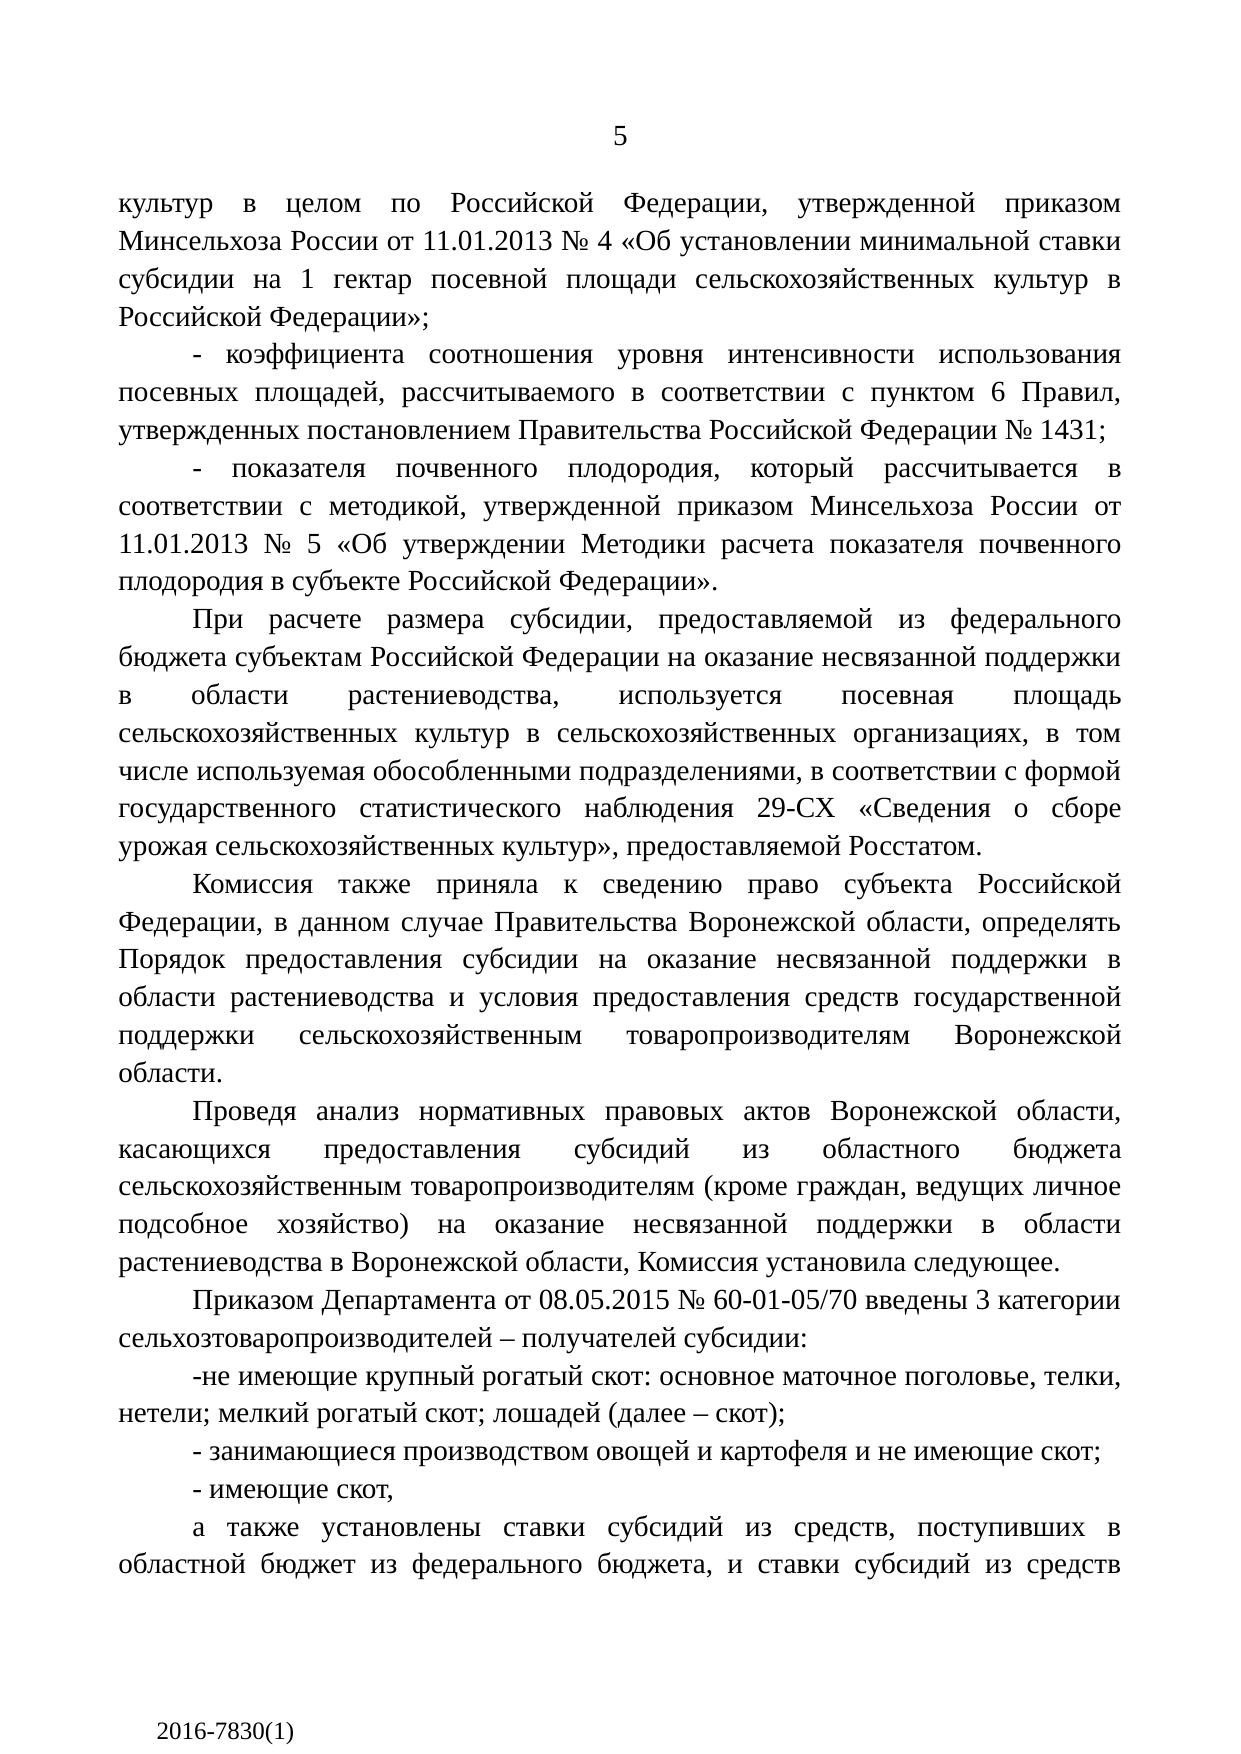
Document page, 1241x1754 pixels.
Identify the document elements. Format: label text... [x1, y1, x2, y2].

text Приказом Департамента от 08.05.2015 № 60-01-05/70 введены 3 категории сельхозтоваропроизводителей – получателей субсидии: [118, 1278, 1122, 1353]
text Комиссия также приняла к сведению право субъекта Российской Федерации, в данном случае Правительства Воронежской области, определять Порядок предоставления субсидии на оказание несвязанной поддержки в области растениеводства и условия предоставления средств государственной поддержки сельскохозяйственным товаропроизводителям Воронежской области. [118, 862, 1122, 1089]
text - занимающиеся производством овощей и картофеля и не имеющие скот; [118, 1429, 1122, 1467]
text - показателя почвенного плодородия, который рассчитывается в соответствии с методикой, утвержденной приказом Минсельхоза России от 11.01.2013 № 5 «Об утверждении Методики расчета показателя почвенного плодородия в субъекте Российской Федерации». [118, 446, 1122, 597]
text - имеющие скот, [118, 1467, 1122, 1504]
text культур в целом по Российской Федерации, утвержденной приказом Минсельхоза России от 11.01.2013 № 4 «Об установлении минимальной ставки субсидии на 1 гектар посевной площади сельскохозяйственных культур в Российской Федерации»; [118, 181, 1122, 332]
text а также установлены ставки субсидий из средств, поступивших в областной бюджет из федерального бюджета, и ставки субсидий из средств [118, 1504, 1122, 1580]
text Проведя анализ нормативных правовых актов Воронежской области, касающихся предоставления субсидий из областного бюджета сельскохозяйственным товаропроизводителям (кроме граждан, ведущих личное подсобное хозяйство) на оказание несвязанной поддержки в области растениеводства в Воронежской области, Комиссия установила следующее. [118, 1089, 1122, 1278]
text - коэффициента соотношения уровня интенсивности использования посевных площадей, рассчитываемого в соответствии с пунктом 6 Правил, утвержденных постановлением Правительства Российской Федерации № 1431; [118, 332, 1122, 446]
text -не имеющие крупный рогатый скот: основное маточное поголовье, телки, нетели; мелкий рогатый скот; лошадей (далее – скот); [118, 1353, 1122, 1429]
text При расчете размера субсидии, предоставляемой из федерального бюджета субъектам Российской Федерации на оказание несвязанной поддержки в области растениеводства, используется посевная площадь сельскохозяйственных культур в сельскохозяйственных организациях, в том числе используемая обособленными подразделениями, в соответствии с формой государственного статистического наблюдения 29-СХ «Сведения о сборе урожая сельскохозяйственных культур», предоставляемой Росстатом. [118, 597, 1122, 862]
